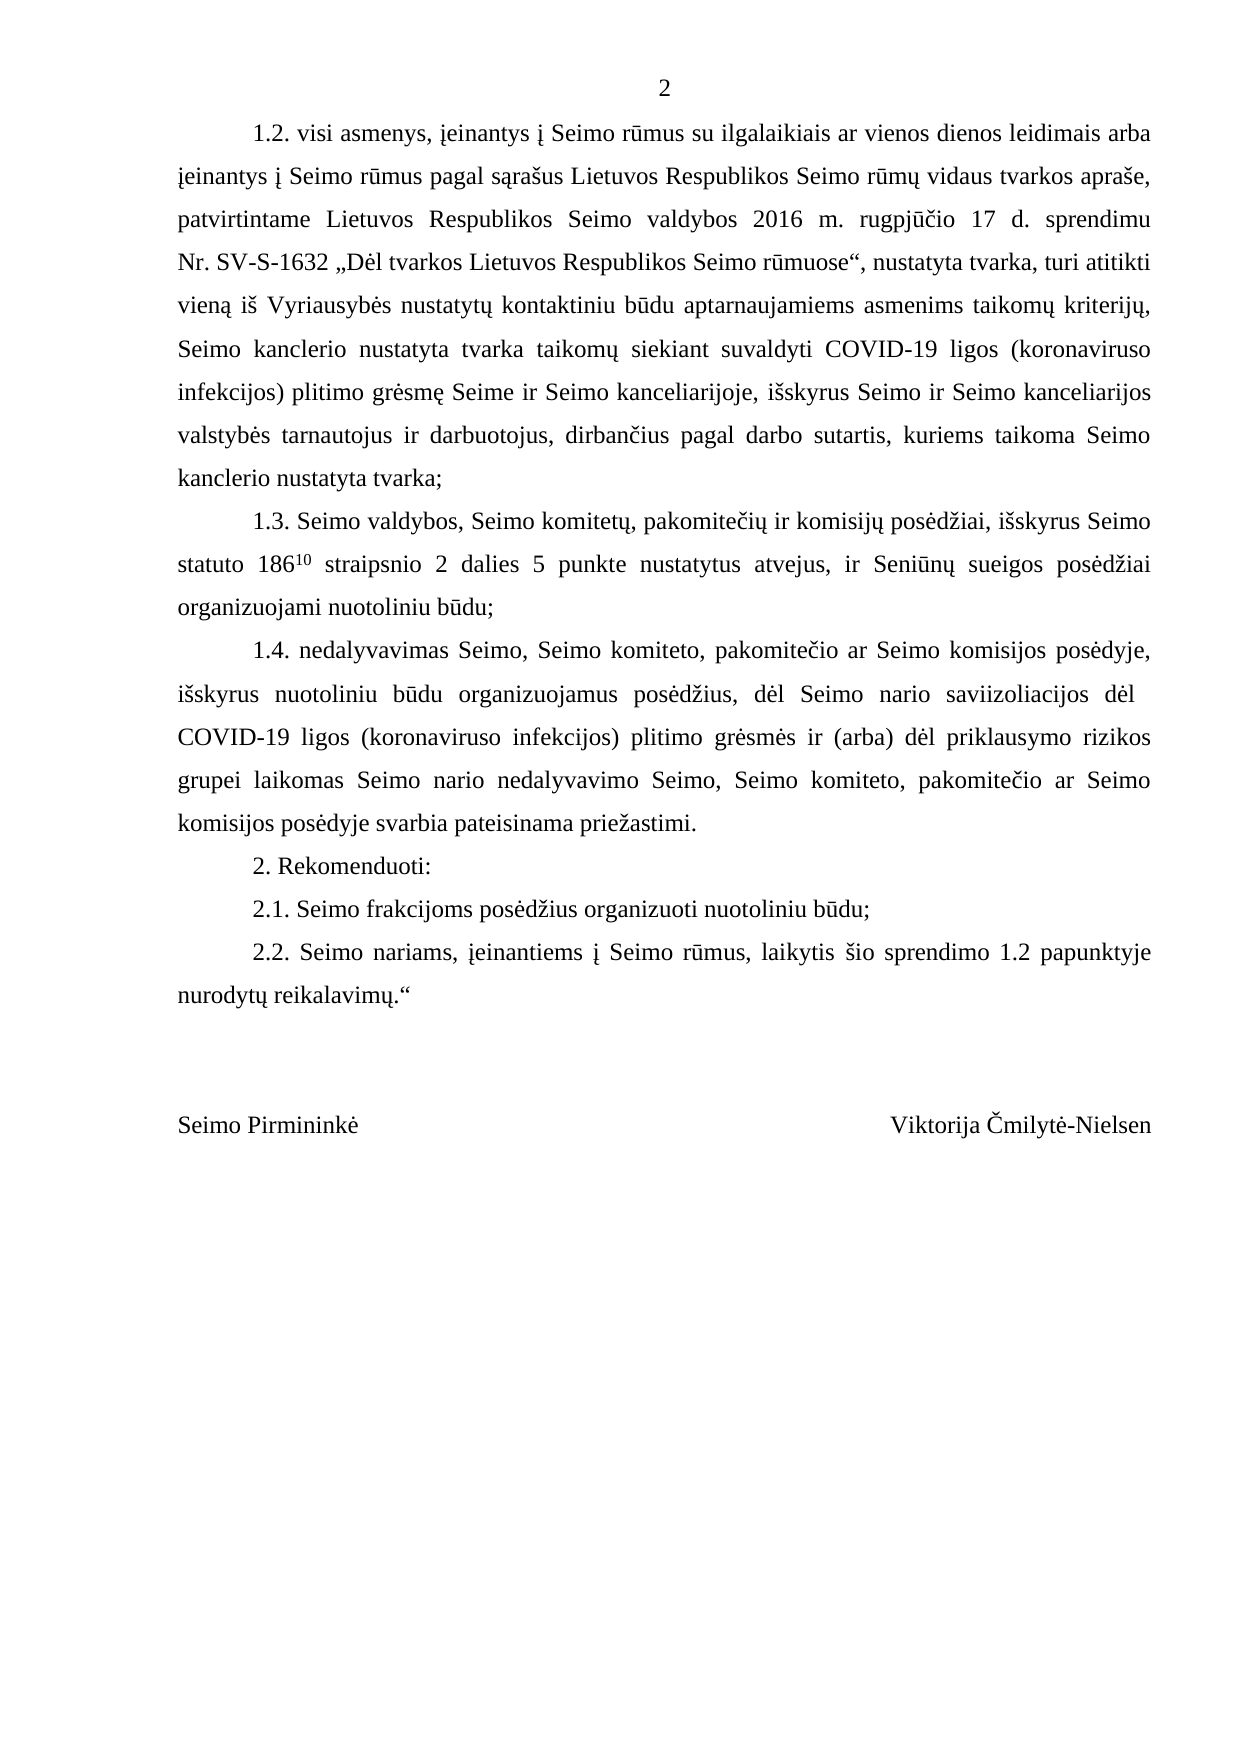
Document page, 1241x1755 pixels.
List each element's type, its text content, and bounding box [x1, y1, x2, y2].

text 1.2. visi asmenys, įeinantys į Seimo rūmus su ilgalaikiais ar vienos dienos leidimais arba įeinantys į Seimo rūmus pagal sąrašus Lietuvos Respublikos Seimo rūmų vidaus tvarkos apraše, patvirtintame Lietuvos Respublikos Seimo valdybos 2016 m. rugpjūčio 17 d. sprendimu Nr. SV‑S‑1632 „Dėl tvarkos Lietuvos Respublikos Seimo rūmuose“, nustatyta tvarka, turi atitikti vieną iš Vyriausybės nustatytų kontaktiniu būdu aptarnaujamiems asmenims taikomų kriterijų, Seimo kanclerio nustatyta tvarka taikomų siekiant suvaldyti COVID-19 ligos (koronaviruso infekcijos) plitimo grėsmę Seime ir Seimo kanceliarijoje, išskyrus Seimo ir Seimo kanceliarijos valstybės tarnautojus ir darbuotojus, dirbančius pagal darbo sutartis, kuriems taikoma Seimo kanclerio nustatyta tvarka; [177, 118, 1152, 492]
text 1.3. Seimo valdybos, Seimo komitetų, pakomitečių ir komisijų posėdžiai, išskyrus Seimo statuto 18610 straipsnio 2 dalies 5 punkte nustatytus atvejus, ir Seniūnų sueigos posėdžiai organizuojami nuotoliniu būdu; [177, 506, 1152, 621]
text Seimo Pirmininkė Viktorija Čmilytė-Nielsen [177, 1110, 1152, 1139]
text 1.4. nedalyvavimas Seimo, Seimo komiteto, pakomitečio ar Seimo komisijos posėdyje, išskyrus nuotoliniu būdu organizuojamus posėdžius, dėl Seimo nario saviizoliacijos dėl COVID-19 ligos (koronaviruso infekcijos) plitimo grėsmės ir (arba) dėl priklausymo rizikos grupei laikomas Seimo nario nedalyvavimo Seimo, Seimo komiteto, pakomitečio ar Seimo komisijos posėdyje svarbia pateisinama priežastimi. [177, 636, 1152, 837]
text 2.2. Seimo nariams, įeinantiems į Seimo rūmus, laikytis šio sprendimo 1.2 papunktyje nurodytų reikalavimų.“ [177, 937, 1152, 1009]
text 2. Rekomenduoti: [177, 851, 1152, 880]
text 2.1. Seimo frakcijoms posėdžius organizuoti nuotoliniu būdu; [177, 894, 1152, 923]
